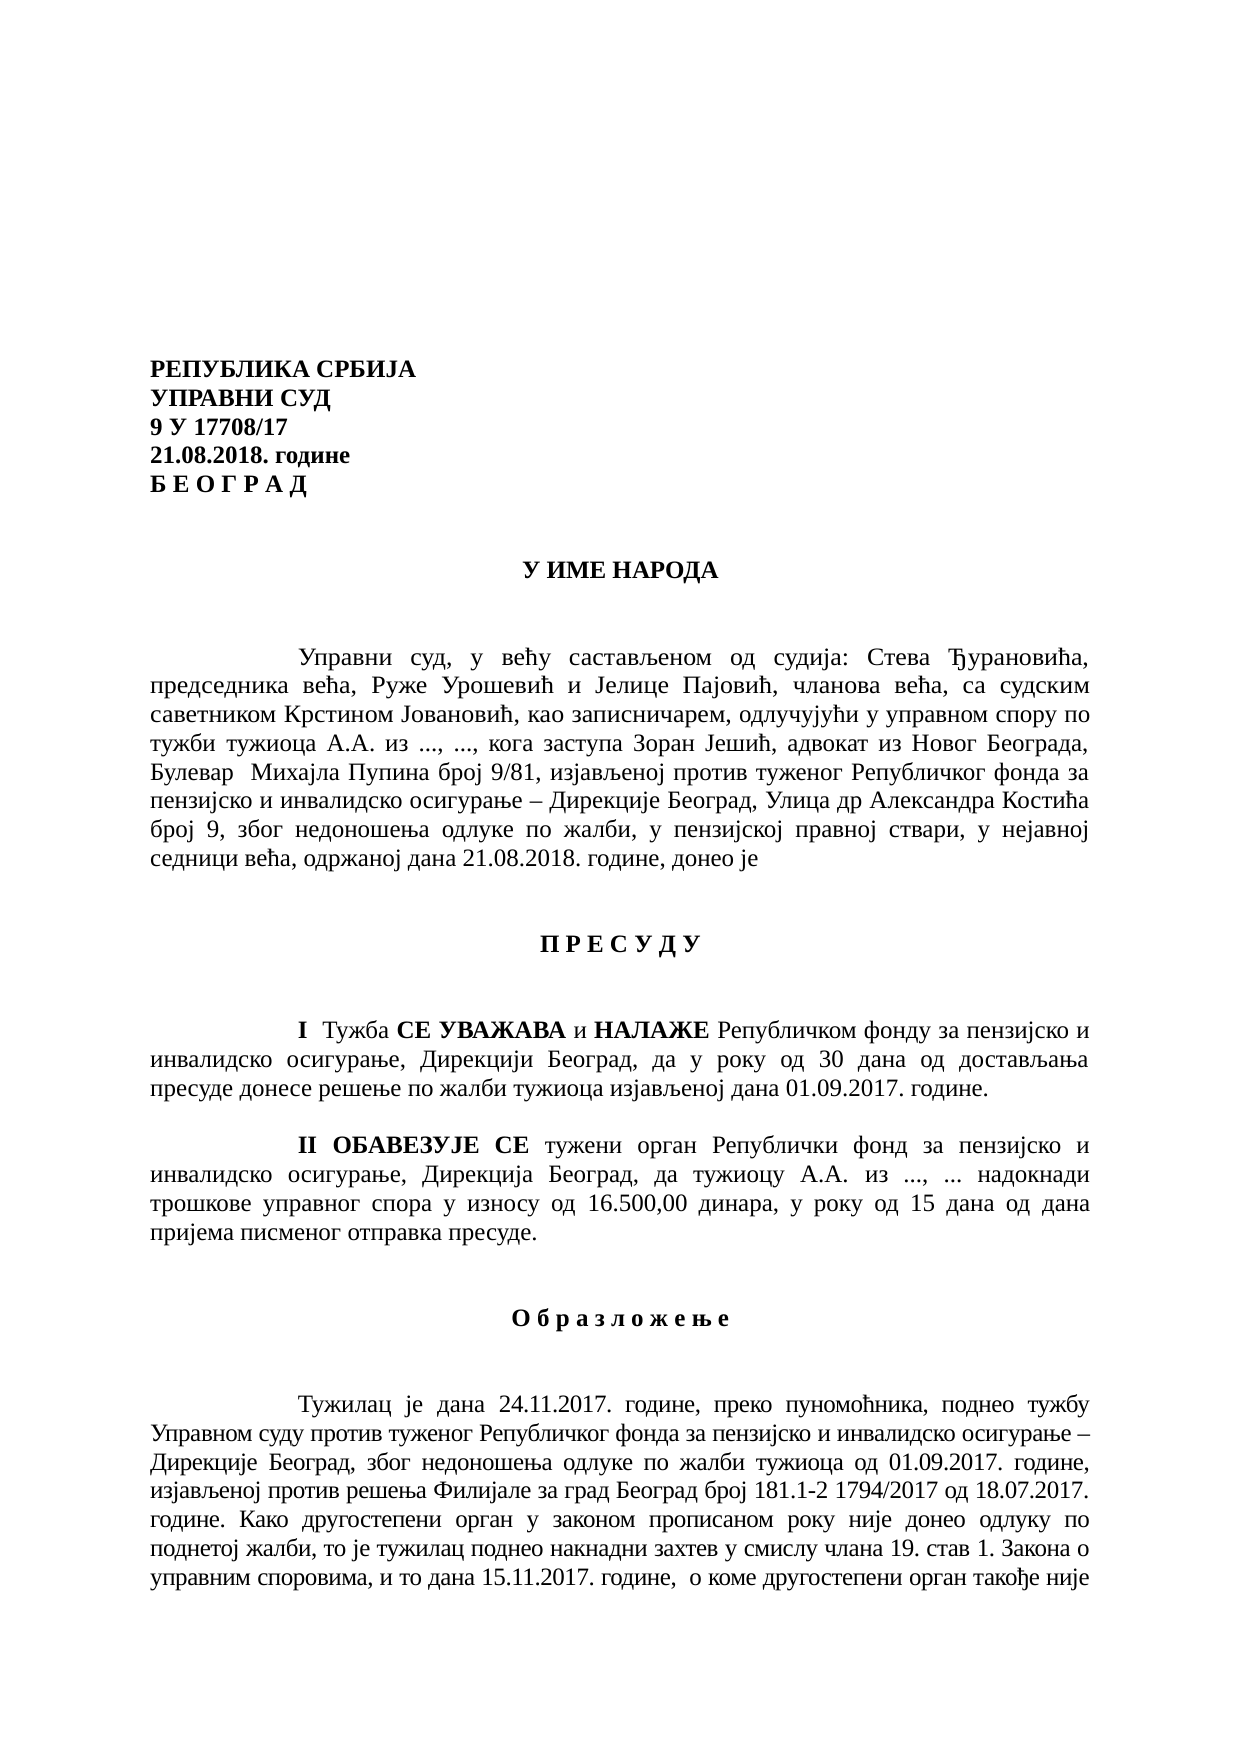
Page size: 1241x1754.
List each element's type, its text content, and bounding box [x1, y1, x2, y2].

text О б р а з л о ж е њ е [150, 1303, 1090, 1332]
text П Р Е С У Д У [150, 929, 1090, 958]
text Б Е О Г Р А Д [150, 469, 1090, 498]
text Управни суд, у већу састављеном од судија: Стева Ђурановића, председника већа, Руже Урошевић и Јелице Пајовић, чланова већа, са судским саветником Крстином Јовановић, као записничарем, одлучујући у управном спору по тужби тужиоца А.А. из ..., ..., кога заступа Зоран Јешић, адвокат из Новог Београда, Булевар Михајла Пупина број 9/81, изјављеној против туженог Републичког фонда за пензијско и инвалидско осигурање – Дирекције Београд, Улица др Александра Костића број 9, због недоношења одлуке по жалби, у пензијској правној ствари, у нејавној седници већа, одржаној дана 21.08.2018. године, донео је [150, 642, 1090, 872]
text УПРАВНИ СУД [150, 383, 1090, 412]
text РЕПУБЛИКА СРБИЈА [150, 148, 1090, 383]
text 21.08.2018. године [150, 440, 1090, 469]
text II ОБАВЕЗУЈЕ СЕ тужени орган Републички фонд за пензијско и инвалидско осигурање, Дирекција Београд, да тужиоцу А.А. из ..., ... надокнади трошкове управног спора у износу од 16.500,00 динара, у року од 15 дана од дана пријема писменог отправка пресуде. [150, 1130, 1090, 1245]
text Тужилац је дана 24.11.2017. године, преко пуномоћника, поднео тужбу Управном суду против туженог Републичког фонда за пензијско и инвалидско осигурање – Дирекције Београд, због недоношења одлуке по жалби тужиоца од 01.09.2017. године, изјављеној против решења Филијале за град Београд број 181.1-2 1794/2017 од 18.07.2017. године. Како другостепени орган у законом прописаном року није донео одлуку по поднетој жалби, то је тужилац поднео накнадни захтев у смислу члана 19. став 1. Закона о управним споровима, и то дана 15.11.2017. године, о коме другостепени орган такође није [150, 1389, 1090, 1590]
text 9 У 17708/17 [150, 412, 1090, 440]
text I Тужба СЕ УВАЖАВА и НАЛАЖЕ Републичком фонду за пензијско и инвалидско осигурање, Дирекцији Београд, да у року од 30 дана од достављања пресуде донесе решење по жалби тужиоца изјављеној дана 01.09.2017. године. [150, 1015, 1090, 1102]
text У ИМЕ НАРОДА [150, 555, 1090, 584]
